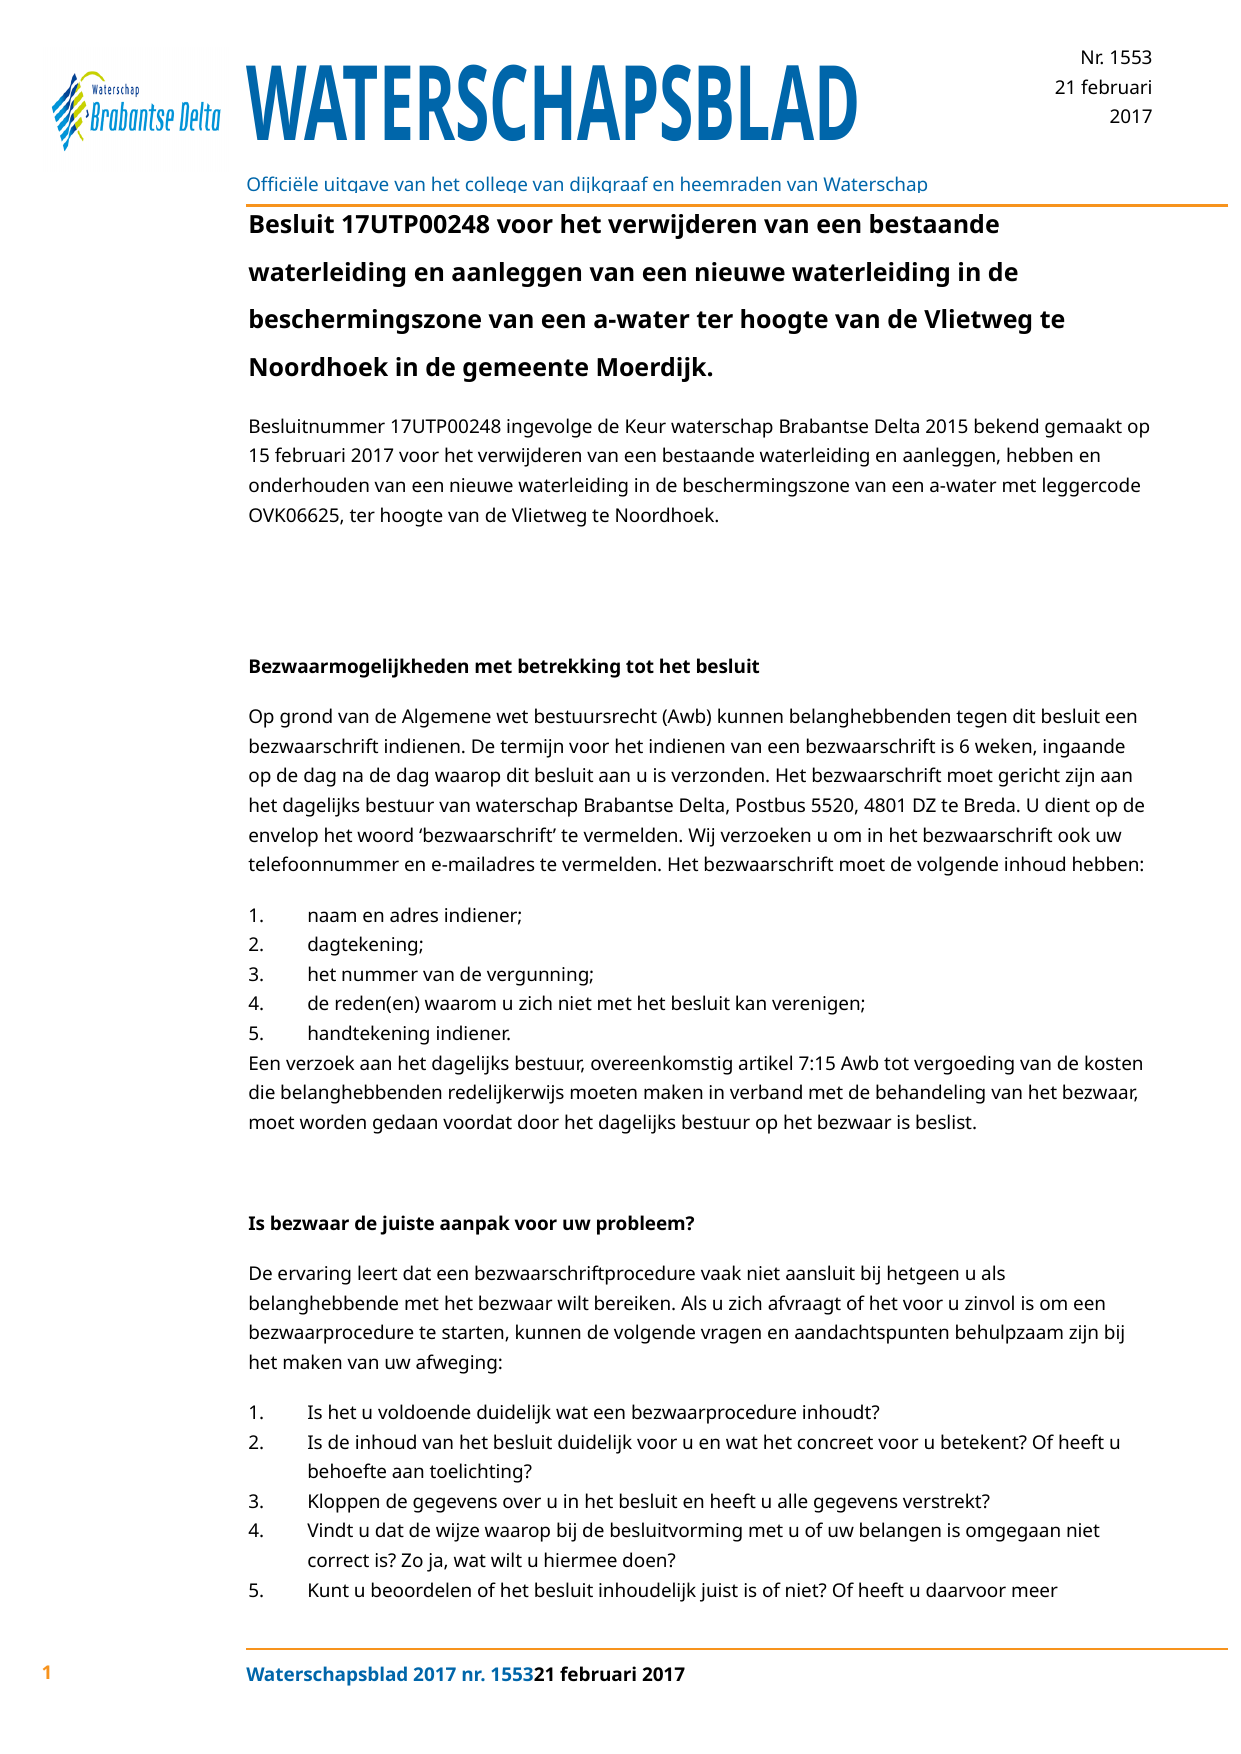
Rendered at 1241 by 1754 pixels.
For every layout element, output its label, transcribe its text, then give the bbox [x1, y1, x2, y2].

text Besluitnummer 17UTP00248 ingevolge de Keur waterschap Brabantse Delta 2015 bekend gemaakt op 15 februari 2017 voor het verwijderen van een bestaande waterleiding en aanleggen, hebben en onderhouden van een nieuwe waterleiding in de beschermingszone van een a-water met leggercode OVK06625, ter hoogte van de Vlietweg te Noordhoek. [248, 413, 1152, 528]
list Vindt u dat de wijze waarop bij de besluitvorming met u of uw belangen is omgegaan niet correct is? Zo ja, wat wilt u hiermee doen? [248, 1518, 1152, 1573]
text Besluit 17UTP00248 voor het verwijderen van een bestaande waterleiding en aanleggen van een nieuwe waterleiding in de beschermingszone van een a-water ter hoogte van de Vlietweg te Noordhoek in de gemeente Moerdijk. [248, 207, 1152, 384]
list Is het u voldoende duidelijk wat een bezwaarprocedure inhoudt? [248, 1399, 1152, 1425]
text Een verzoek aan het dagelijks bestuur, overeenkomstig artikel 7:15 Awb tot vergoeding van de kosten die belanghebbenden redelijkerwijs moeten maken in verband met de behandeling van het bezwaar, moet worden gedaan voordat door het dagelijks bestuur op het bezwaar is beslist. [248, 1050, 1152, 1135]
text De ervaring leert dat een bezwaarschriftprocedure vaak niet aansluit bij hetgeen u als belanghebbende met het bezwaar wilt bereiken. Als u zich afvraagt of het voor u zinvol is om een bezwaarprocedure te starten, kunnen de volgende vragen en aandachtspunten behulpzaam zijn bij het maken van uw afweging: [248, 1260, 1152, 1375]
list het nummer van de vergunning; [248, 961, 1152, 987]
list Is de inhoud van het besluit duidelijk voor u en wat het concreet voor u betekent? Of heeft u behoefte aan toelichting? [248, 1429, 1152, 1484]
list handtekening indiener. [248, 1020, 1152, 1046]
list dagtekening; [248, 931, 1152, 957]
list de reden(en) waarom u zich niet met het besluit kan verenigen; [248, 991, 1152, 1016]
text Is bezwaar de juiste aanpak voor uw probleem? [248, 1210, 1152, 1236]
text Op grond van de Algemene wet bestuursrecht (Awb) kunnen belanghebbenden tegen dit besluit een bezwaarschrift indienen. De termijn voor het indienen van een bezwaarschrift is 6 weken, ingaande op de dag na de dag waarop dit besluit aan u is verzonden. Het bezwaarschrift moet gericht zijn aan het dagelijks bestuur van waterschap Brabantse Delta, Postbus 5520, 4801 DZ te Breda. U dient op de envelop het woord ‘bezwaarschrift’ te vermelden. Wij verzoeken u om in het bezwaarschrift ook uw telefoonnummer en e‑mailadres te vermelden. Het bezwaarschrift moet de volgende inhoud hebben: [248, 703, 1152, 877]
picture [41, 47, 231, 172]
text Bezwaarmogelijkheden met betrekking tot het besluit [248, 653, 1152, 679]
list Kloppen de gegevens over u in het besluit en heeft u alle gegevens verstrekt? [248, 1488, 1152, 1514]
list Kunt u beoordelen of het besluit inhoudelijk juist is of niet? Of heeft u daarvoor meer [248, 1577, 1152, 1603]
list naam en adres indiener; [248, 902, 1152, 928]
